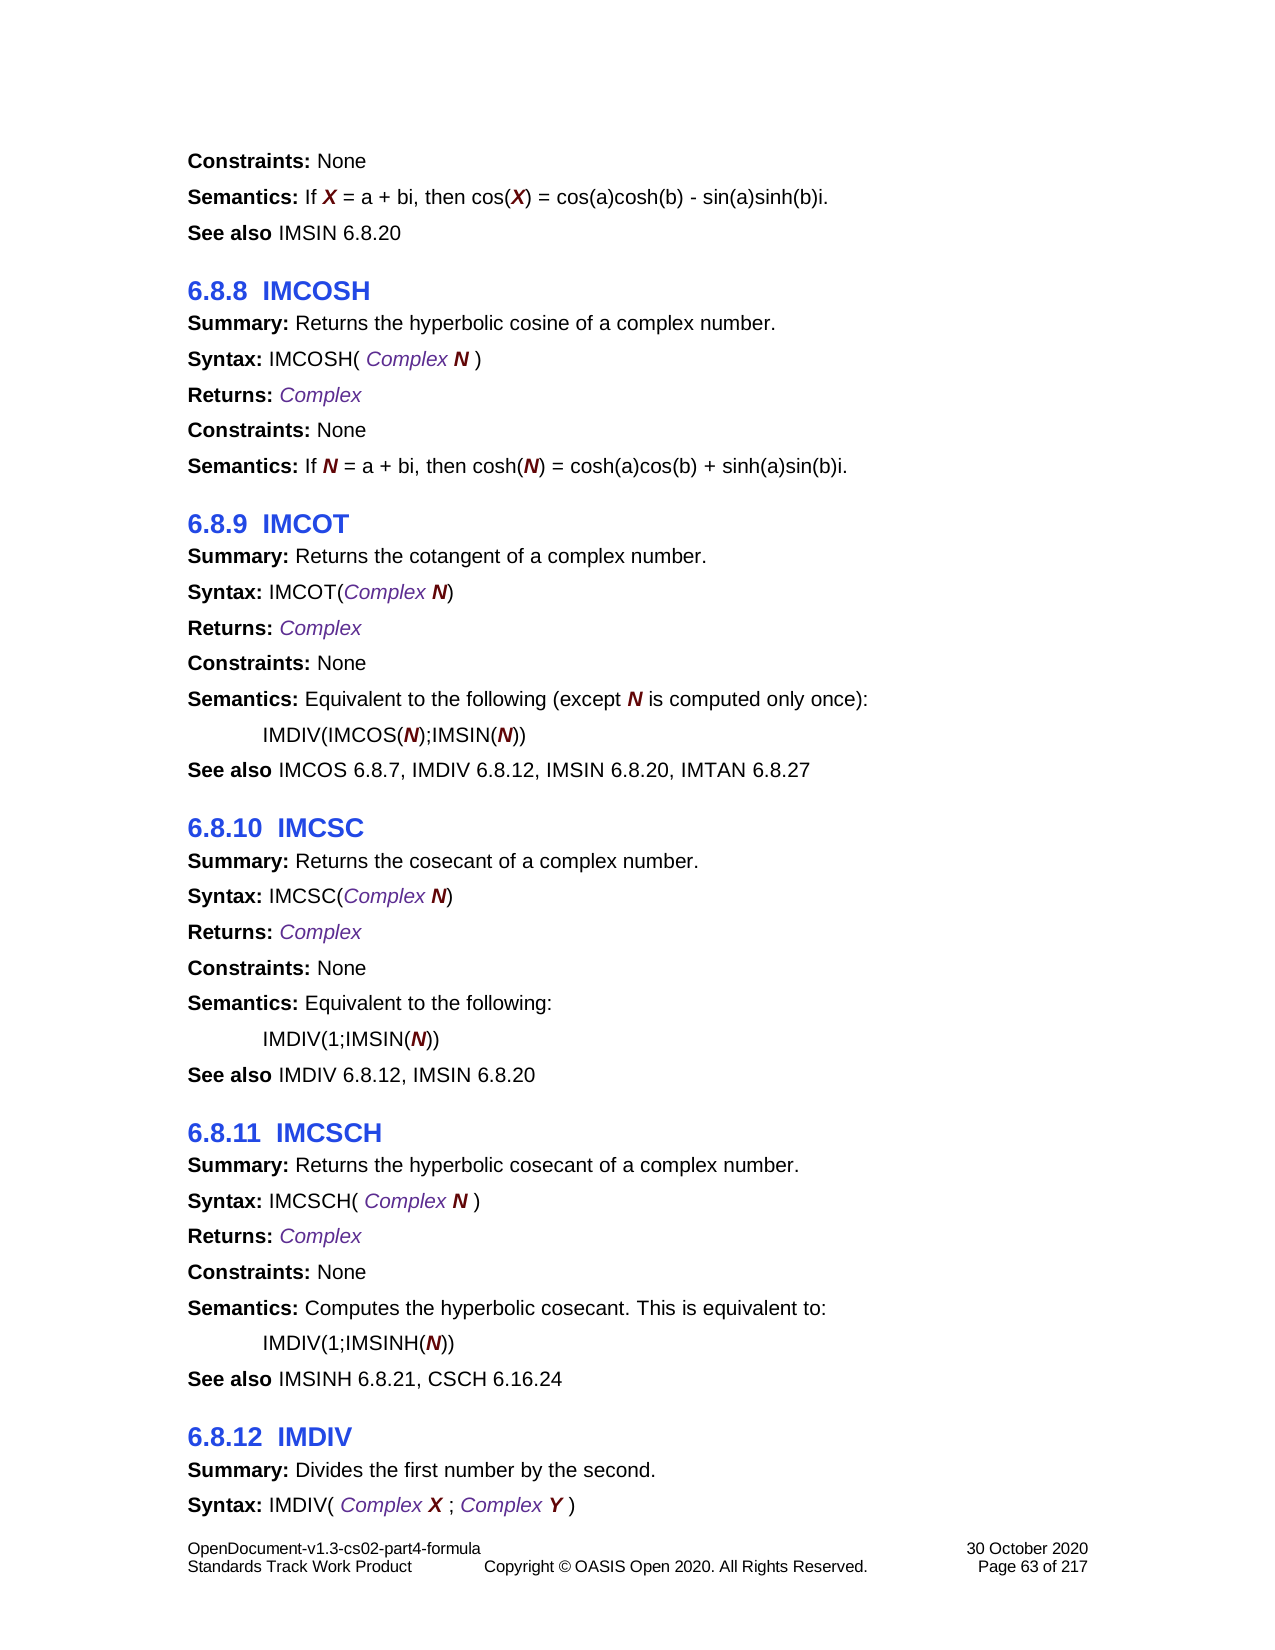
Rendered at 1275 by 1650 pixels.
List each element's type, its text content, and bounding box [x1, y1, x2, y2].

text Summary: Returns the hyperbolic cosecant of a complex number. [187, 1154, 1088, 1177]
text IMDIV(IMCOS(N);IMSIN(N)) [187, 723, 1088, 747]
text Constraints: None [187, 956, 1088, 980]
text Returns: Complex [187, 1225, 1088, 1248]
text IMDIV(1;IMSIN(N)) [187, 1027, 1088, 1051]
text Summary: Divides the first number by the second. [187, 1458, 1088, 1482]
text See also IMCOS 6.8.7, IMDIV 6.8.12, IMSIN 6.8.20, IMTAN 6.8.27 [187, 759, 1088, 782]
text Syntax: IMDIV( Complex X ; Complex Y ) [187, 1494, 1088, 1517]
text Semantics: Computes the hyperbolic cosecant. This is equivalent to: [187, 1296, 1088, 1320]
subtitle IMCOT [187, 509, 1088, 539]
text Syntax: IMCOSH( Complex N ) [187, 347, 1088, 371]
text See also IMDIV 6.8.12, IMSIN 6.8.20 [187, 1063, 1088, 1087]
text Summary: Returns the cotangent of a complex number. [187, 545, 1088, 568]
text Summary: Returns the hyperbolic cosine of a complex number. [187, 312, 1088, 335]
subtitle IMCSCH [187, 1118, 1088, 1148]
text Returns: Complex [187, 616, 1088, 640]
text Summary: Returns the cosecant of a complex number. [187, 849, 1088, 873]
text IMDIV(1;IMSINH(N)) [187, 1332, 1088, 1355]
text Syntax: IMCOT(Complex N) [187, 581, 1088, 604]
text Constraints: None [187, 1261, 1088, 1284]
text Semantics: If N = a + bi, then cosh(N) = cosh(a)cos(b) + sinh(a)sin(b)i. [187, 454, 1088, 478]
text Returns: Complex [187, 383, 1088, 407]
text Constraints: None [187, 150, 1088, 173]
text Semantics: Equivalent to the following (except N is computed only once): [187, 687, 1088, 711]
text Syntax: IMCSCH( Complex N ) [187, 1189, 1088, 1213]
subtitle IMDIV [187, 1422, 1088, 1452]
text Returns: Complex [187, 921, 1088, 944]
subtitle IMCSC [187, 813, 1088, 843]
text Semantics: If X = a + bi, then cos(X) = cos(a)cosh(b) - sin(a)sinh(b)i. [187, 186, 1088, 209]
text Constraints: None [187, 419, 1088, 442]
text Syntax: IMCSC(Complex N) [187, 885, 1088, 908]
text See also IMSINH 6.8.21, CSCH 6.16.24 [187, 1367, 1088, 1391]
subtitle IMCOSH [187, 276, 1088, 306]
text Constraints: None [187, 652, 1088, 675]
text See also IMSIN 6.8.20 [187, 221, 1088, 245]
text Semantics: Equivalent to the following: [187, 992, 1088, 1015]
